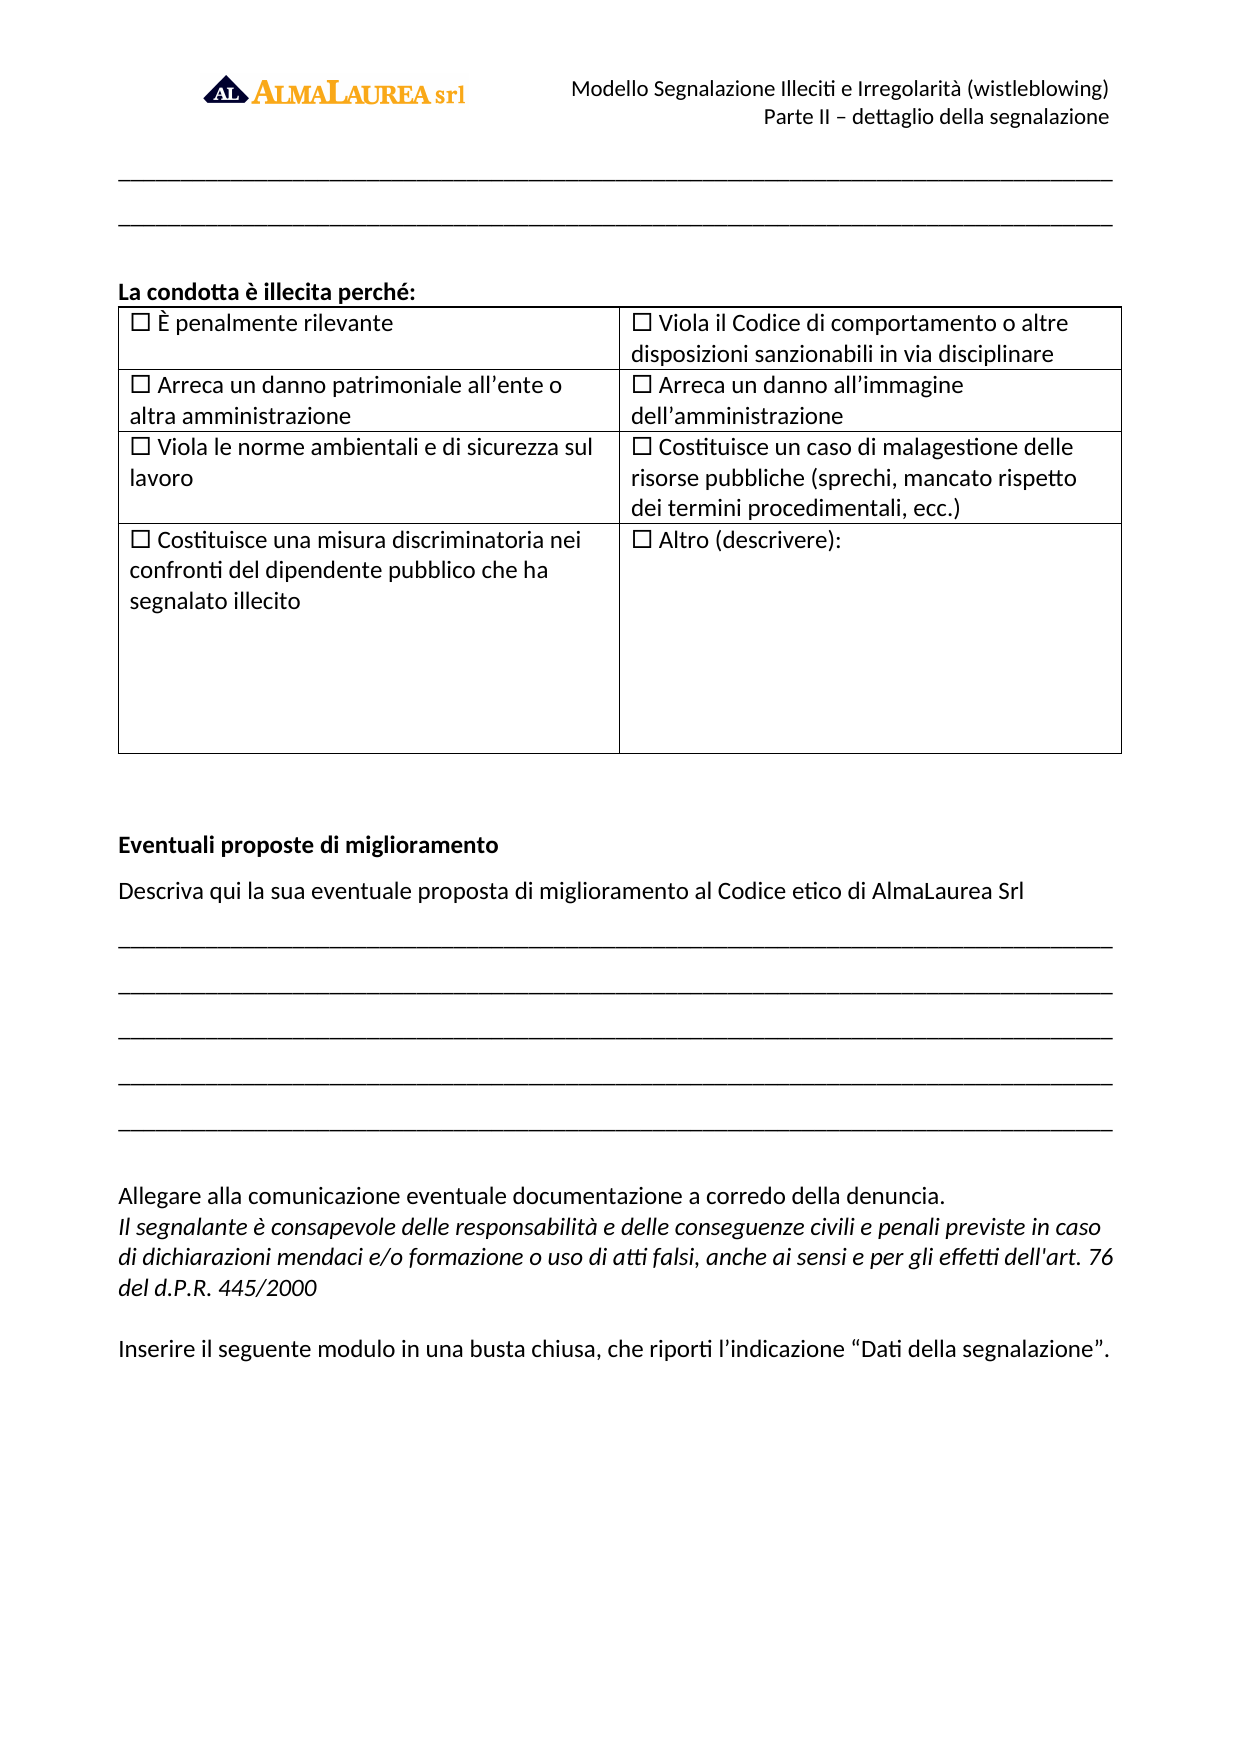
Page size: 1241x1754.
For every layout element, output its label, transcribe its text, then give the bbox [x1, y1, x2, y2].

text Descriva qui la sua eventuale proposta di miglioramento al Codice etico di AlmaLaurea Srl [118, 875, 1122, 906]
table_header  Viola il Codice di comportamento o altre disposizioni sanzionabili in via disciplinare [620, 308, 1121, 368]
text ________________________________________________________________________________________________________________________________________________________________ [118, 154, 1122, 230]
text Il segnalante è consapevole delle responsabilità e delle conseguenze civili e penali previste in caso di dichiarazioni mendaci e/o formazione o uso di atti falsi, anche ai sensi e per gli effetti dell'art. 76 del d.P.R. 445/2000 [118, 1211, 1122, 1302]
text Inserire il seguente modulo in una busta chiusa, che riporti l’indicazione “Dati della segnalazione”. [118, 1333, 1122, 1363]
table_cell  Arreca un danno all’immagine dell’amministrazione [620, 370, 1121, 431]
text ________________________________________________________________________________________________________________________________________________________________________________________________________________________________________________________________________________________________________________________________________________________________________________________________________________ [118, 921, 1122, 1134]
table_cell  Arreca un danno patrimoniale all’ente o altra amministrazione [119, 370, 619, 431]
text La condotta è illecita perché: [118, 276, 1122, 306]
table_header  È penalmente rilevante [119, 308, 619, 368]
text Eventuali proposte di miglioramento [118, 830, 1122, 860]
table_cell  Costituisce una misura discriminatoria nei confronti del dipendente pubblico che ha segnalato illecito [119, 524, 619, 752]
table_cell  Viola le norme ambientali e di sicurezza sul lavoro [119, 432, 619, 523]
table_cell  Costituisce un caso di malagestione delle risorse pubbliche (sprechi, mancato rispetto dei termini procedimentali, ecc.) [620, 432, 1121, 523]
table_cell  Altro (descrivere): [620, 524, 1121, 752]
text Allegare alla comunicazione eventuale documentazione a corredo della denuncia. [118, 1180, 1122, 1211]
